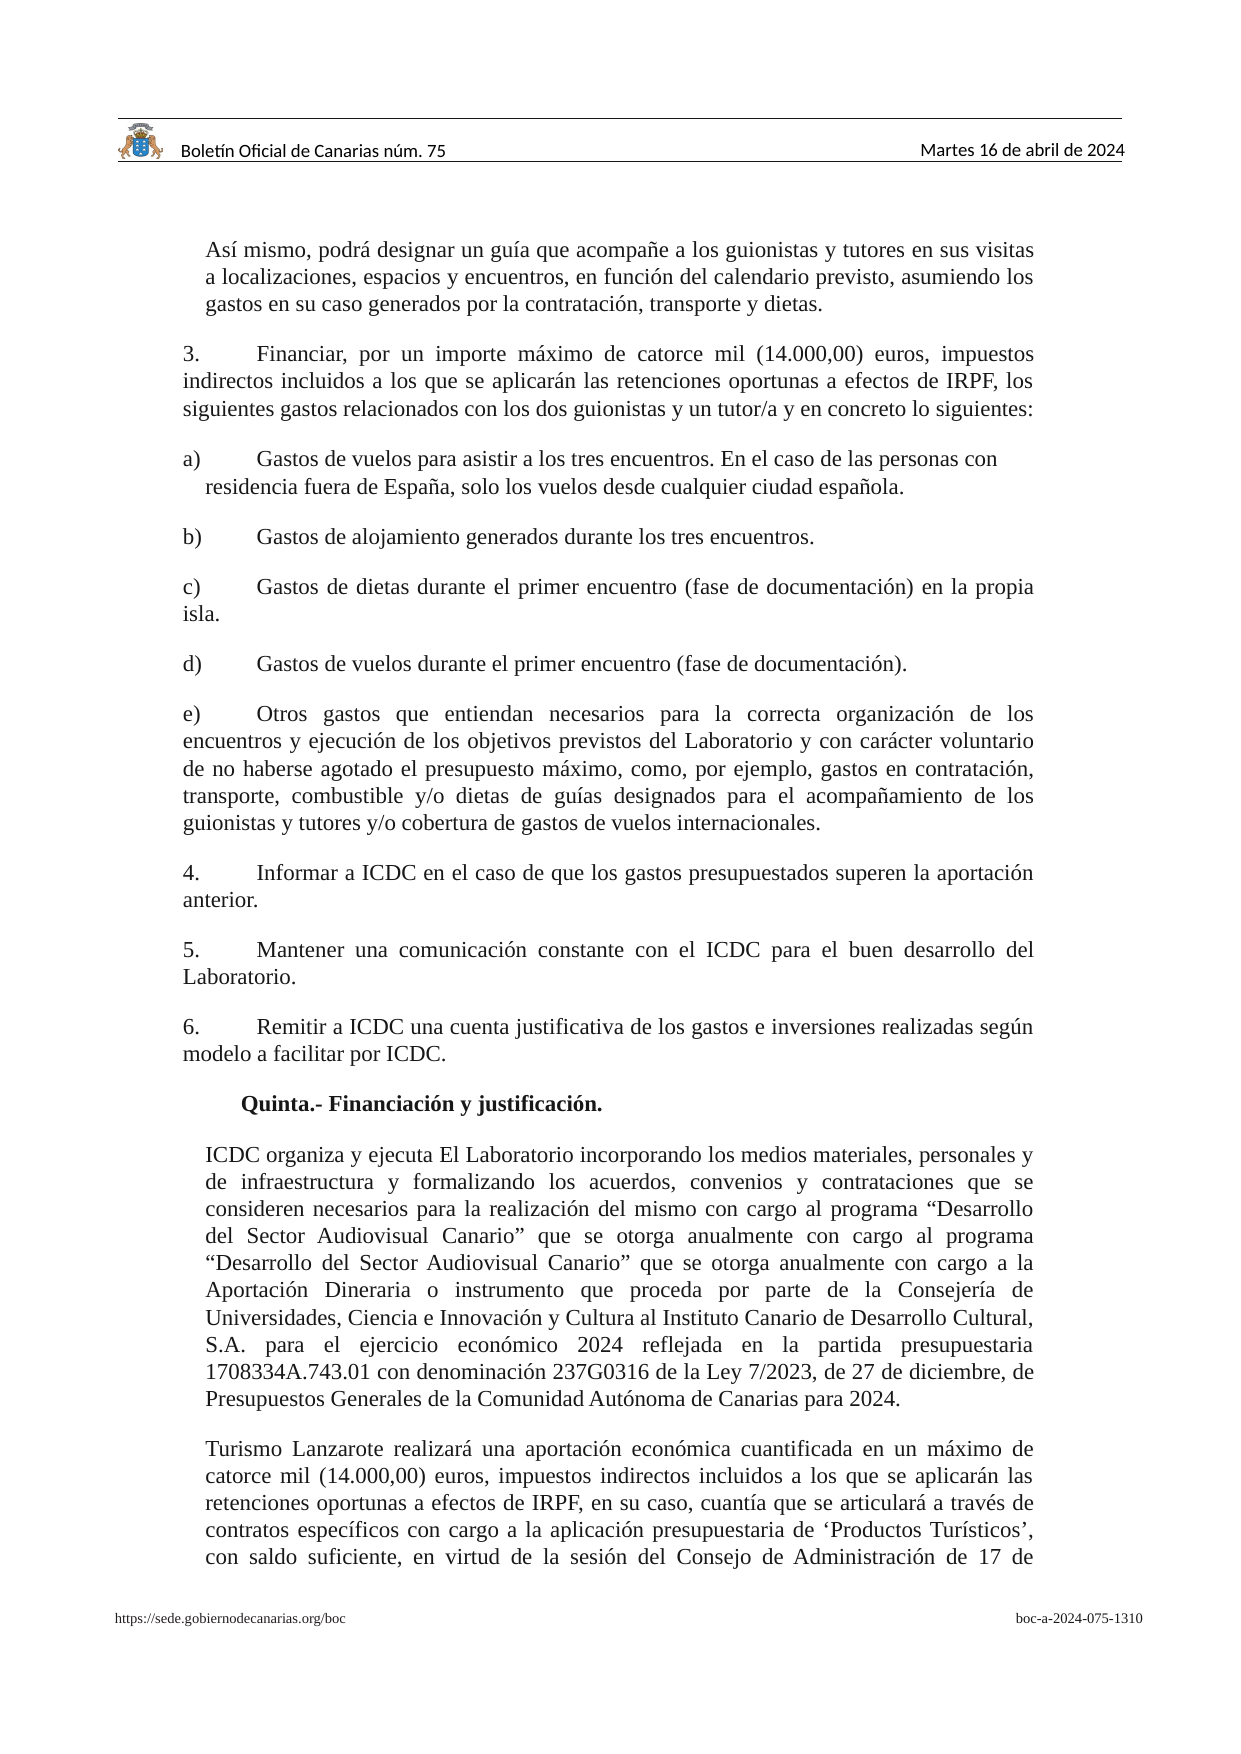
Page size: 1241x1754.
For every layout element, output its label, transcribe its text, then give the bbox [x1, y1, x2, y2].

text residencia fuera de España, solo los vuelos desde cualquier ciudad española. [205, 473, 1035, 499]
list Informar a ICDC en el caso de que los gastos presupuestados superen la aportación anterior. [183, 859, 1035, 912]
list Mantener una comunicación constante con el ICDC para el buen desarrollo del Laboratorio. [183, 936, 1035, 989]
text ICDC organiza y ejecuta El Laboratorio incorporando los medios materiales, personales y de infraestructura y formalizando los acuerdos, convenios y contrataciones que se consideren necesarios para la realización del mismo con cargo al programa “Desarrollo del Sector Audiovisual Canario” que se otorga anualmente con cargo al programa “Desarrollo del Sector Audiovisual Canario” que se otorga anualmente con cargo a la Aportación Dineraria o instrumento que proceda por parte de la Consejería de Universidades, Ciencia e Innovación y Cultura al Instituto Canario de Desarrollo Cultural, S.A. para el ejercicio económico 2024 reflejada en la partida presupuestaria 1708334A.743.01 con denominación 237G0316 de la Ley 7/2023, de 27 de diciembre, de Presupuestos Generales de la Comunidad Autónoma de Canarias para 2024. [205, 1141, 1035, 1411]
text Así mismo, podrá designar un guía que acompañe a los guionistas y tutores en sus visitas a localizaciones, espacios y encuentros, en función del calendario previsto, asumiendo los gastos en su caso generados por la contratación, transporte y dietas. [205, 236, 1035, 317]
list Otros gastos que entiendan necesarios para la correcta organización de los encuentros y ejecución de los objetivos previstos del Laboratorio y con carácter voluntario de no haberse agotado el presupuesto máximo, como, por ejemplo, gastos en contratación, transporte, combustible y/o dietas de guías designados para el acompañamiento de los guionistas y tutores y/o cobertura de gastos de vuelos internacionales. [183, 700, 1035, 835]
text Turismo Lanzarote realizará una aportación económica cuantificada en un máximo de catorce mil (14.000,00) euros, impuestos indirectos incluidos a los que se aplicarán las retenciones oportunas a efectos de IRPF, en su caso, cuantía que se articulará a través de contratos específicos con cargo a la aplicación presupuestaria de ‘Productos Turísticos’, con saldo suficiente, en virtud de la sesión del Consejo de Administración de 17 de [205, 1435, 1035, 1569]
list Financiar, por un importe máximo de catorce mil (14.000,00) euros, impuestos indirectos incluidos a los que se aplicarán las retenciones oportunas a efectos de IRPF, los siguientes gastos relacionados con los dos guionistas y un tutor/a y en concreto lo siguientes: [183, 341, 1035, 421]
text Quinta.- Financiación y justificación. [241, 1090, 1060, 1117]
list Gastos de vuelos para asistir a los tres encuentros. En el caso de las personas con [183, 445, 1035, 471]
list Gastos de alojamiento generados durante los tres encuentros. [183, 523, 1035, 549]
list Gastos de vuelos durante el primer encuentro (fase de documentación). [183, 650, 1035, 677]
list Remitir a ICDC una cuenta justificativa de los gastos e inversiones realizadas según modelo a facilitar por ICDC. [183, 1013, 1035, 1067]
list Gastos de dietas durante el primer encuentro (fase de documentación) en la propia isla. [183, 573, 1035, 627]
